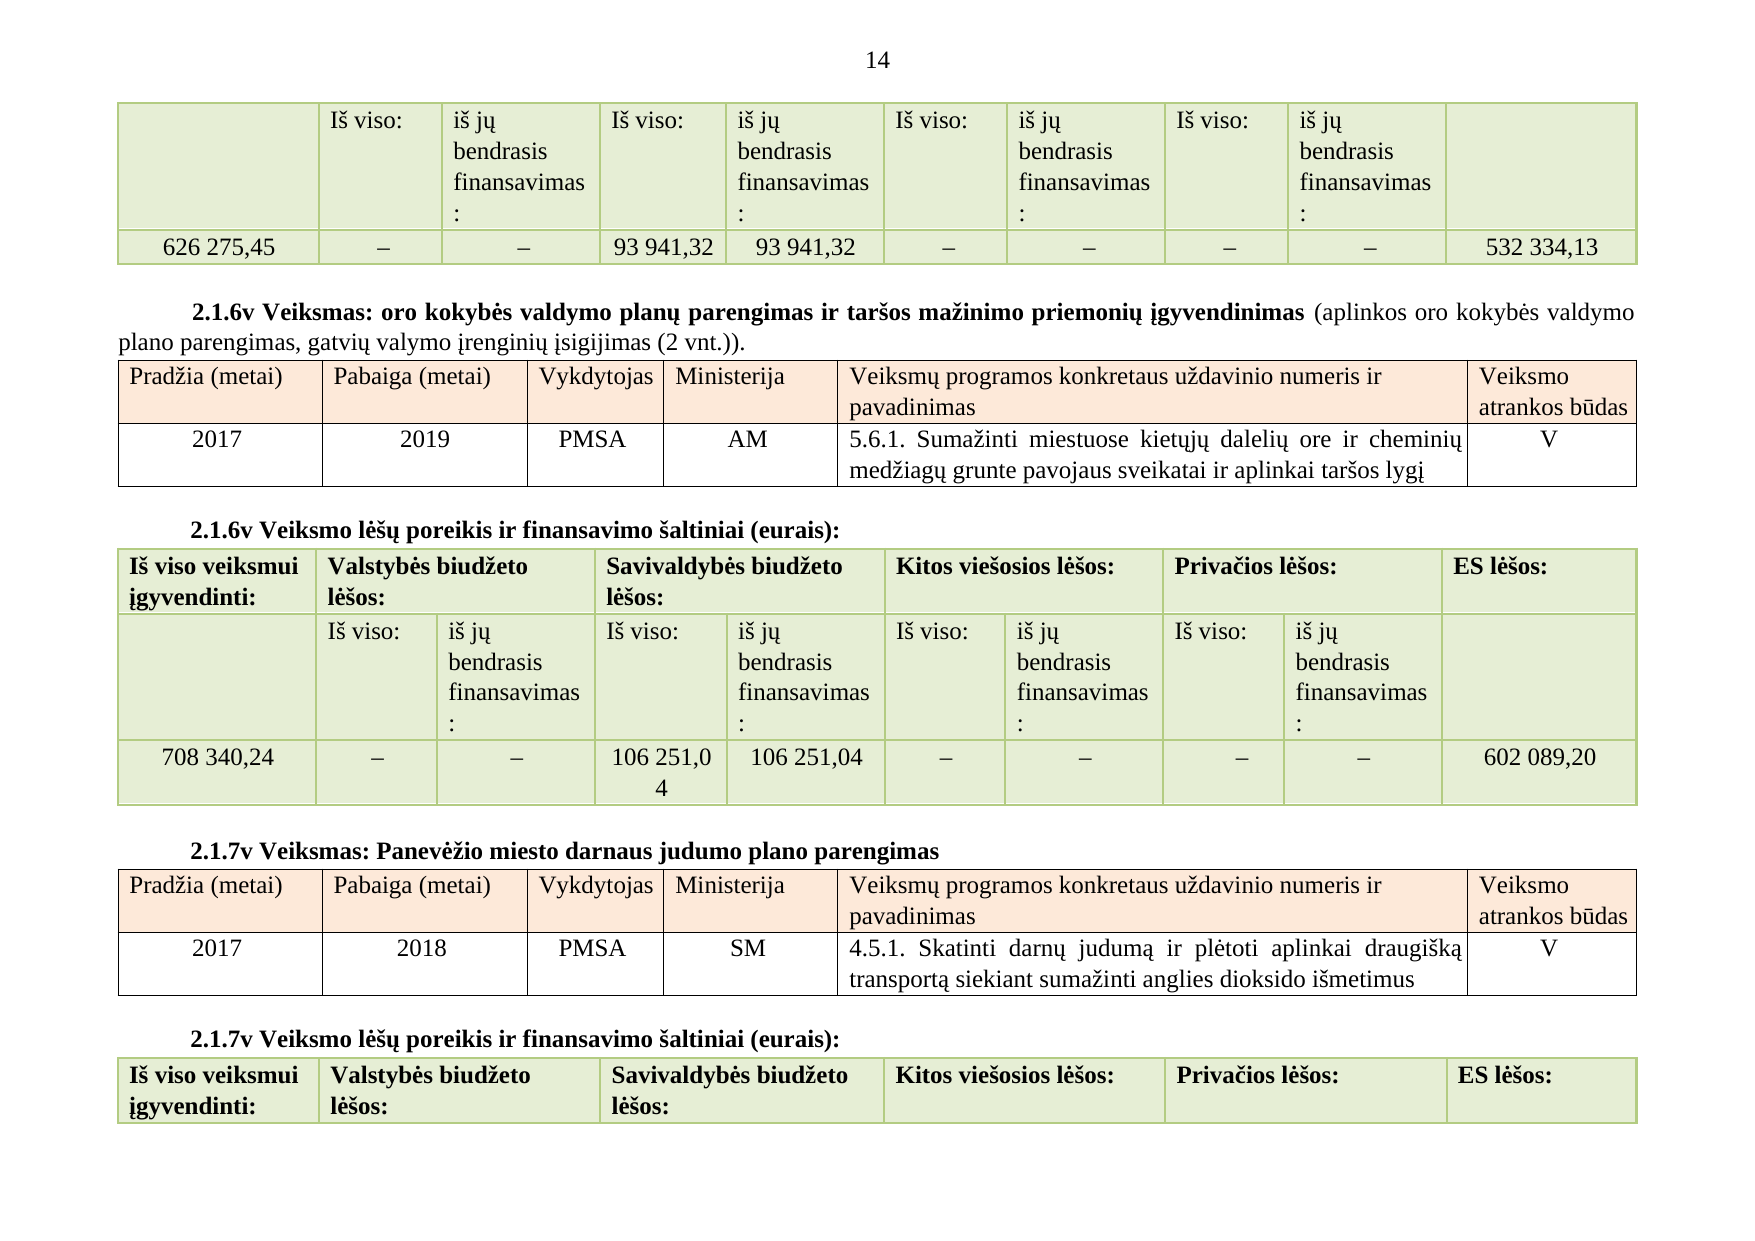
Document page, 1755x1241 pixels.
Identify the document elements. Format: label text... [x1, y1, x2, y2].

table_cell 2019 [323, 424, 527, 486]
table_cell – [438, 741, 594, 803]
table_header Kitos viešosios lėšos: [886, 550, 1162, 612]
table_header Valstybės biudžeto lėšos: [320, 1059, 599, 1122]
table_cell – [886, 741, 1004, 803]
table_cell 106 251,04 [596, 741, 726, 803]
table_cell 626 275,45 [119, 231, 318, 263]
table_cell iš jų bendrasis finansavimas: [727, 104, 883, 228]
table_cell 602 089,20 [1443, 741, 1635, 803]
text 2.1.7v Veiksmo lėšų poreikis ir finansavimo šaltiniai (eurais): [190, 1024, 1636, 1053]
table_header Kitos viešosios lėšos: [885, 1059, 1164, 1122]
table_cell PMSA [528, 933, 663, 995]
table_header Iš viso veiksmui įgyvendinti: [119, 550, 315, 612]
table_cell – [1166, 231, 1287, 263]
table_cell – [1006, 741, 1162, 803]
text 2.1.7v Veiksmas: Panevėžio miesto darnaus judumo plano parengimas [190, 836, 1636, 865]
table_header Privačios lėšos: [1164, 550, 1441, 612]
table_cell 708 340,24 [119, 741, 315, 803]
table_cell AM [664, 424, 837, 486]
table_header Veiksmo atrankos būdas [1468, 870, 1636, 932]
table_cell 2017 [119, 933, 322, 995]
table_header Veiksmų programos konkretaus uždavinio numeris ir pavadinimas [838, 361, 1467, 423]
table_cell Iš viso: [596, 615, 726, 739]
table_cell [119, 104, 318, 228]
table_cell iš jų bendrasis finansavimas: [1006, 615, 1162, 739]
table_cell Iš viso: [885, 104, 1006, 228]
table_cell iš jų bendrasis finansavimas: [728, 615, 884, 739]
table_cell 106 251,04 [728, 741, 884, 803]
table_cell [1443, 615, 1635, 739]
table_cell – [1289, 231, 1445, 263]
table_cell iš jų bendrasis finansavimas: [438, 615, 594, 739]
table_cell 4.5.1. Skatinti darnų judumą ir plėtoti aplinkai draugišką transportą siekiant sumažinti anglies dioksido išmetimus [838, 933, 1467, 995]
table_cell – [1164, 741, 1283, 803]
table_header ES lėšos: [1448, 1059, 1635, 1122]
table_header ES lėšos: [1443, 550, 1635, 612]
table_header Ministerija [664, 870, 837, 932]
table_header Valstybės biudžeto lėšos: [317, 550, 594, 612]
table_cell V [1468, 933, 1636, 995]
table_cell 5.6.1. Sumažinti miestuose kietųjų dalelių ore ir cheminių medžiagų grunte pavojaus sveikatai ir aplinkai taršos lygį [838, 424, 1467, 486]
table_cell 93 941,32 [727, 231, 883, 263]
table_cell V [1468, 424, 1636, 486]
table_cell 532 334,13 [1447, 231, 1635, 263]
table_cell [1447, 104, 1635, 228]
table_cell iš jų bendrasis finansavimas: [1008, 104, 1164, 228]
table_header Veiksmo atrankos būdas [1468, 361, 1636, 423]
table_cell 2018 [323, 933, 527, 995]
table_header Pabaiga (metai) [323, 870, 527, 932]
table_cell iš jų bendrasis finansavimas: [1285, 615, 1441, 739]
table_header Pabaiga (metai) [323, 361, 527, 423]
table_cell Iš viso: [601, 104, 725, 228]
table_cell – [1008, 231, 1164, 263]
table_header Vykdytojas [528, 870, 663, 932]
table_cell [119, 615, 315, 739]
table_cell – [320, 231, 441, 263]
table_header Ministerija [664, 361, 837, 423]
table_header Vykdytojas [528, 361, 663, 423]
table_cell Iš viso: [1164, 615, 1283, 739]
text 2.1.6v Veiksmas: oro kokybės valdymo planų parengimas ir taršos mažinimo priemonių įgyvendinimas (aplinkos oro kokybės valdymo plano parengimas, gatvių valymo įrenginių įsigijimas (2 vnt.)). [118, 297, 1635, 356]
table_cell Iš viso: [317, 615, 436, 739]
table_header Pradžia (metai) [119, 870, 322, 932]
table_cell iš jų bendrasis finansavimas: [1289, 104, 1445, 228]
table_header Veiksmų programos konkretaus uždavinio numeris ir pavadinimas [838, 870, 1467, 932]
table_cell – [1285, 741, 1441, 803]
table_header Privačios lėšos: [1166, 1059, 1446, 1122]
table_cell – [885, 231, 1006, 263]
text 2.1.6v Veiksmo lėšų poreikis ir finansavimo šaltiniai (eurais): [190, 516, 1636, 544]
table_cell Iš viso: [886, 615, 1004, 739]
table_cell iš jų bendrasis finansavimas: [443, 104, 599, 228]
table_cell PMSA [528, 424, 663, 486]
table_cell 93 941,32 [601, 231, 725, 263]
table_cell Iš viso: [320, 104, 441, 228]
table_header Pradžia (metai) [119, 361, 322, 423]
table_cell 2017 [119, 424, 322, 486]
table_cell – [317, 741, 436, 803]
table_cell Iš viso: [1166, 104, 1287, 228]
table_header Savivaldybės biudžeto lėšos: [596, 550, 884, 612]
table_cell SM [664, 933, 837, 995]
table_cell – [443, 231, 599, 263]
table_header Savivaldybės biudžeto lėšos: [601, 1059, 883, 1122]
table_header Iš viso veiksmui įgyvendinti: [119, 1059, 318, 1122]
